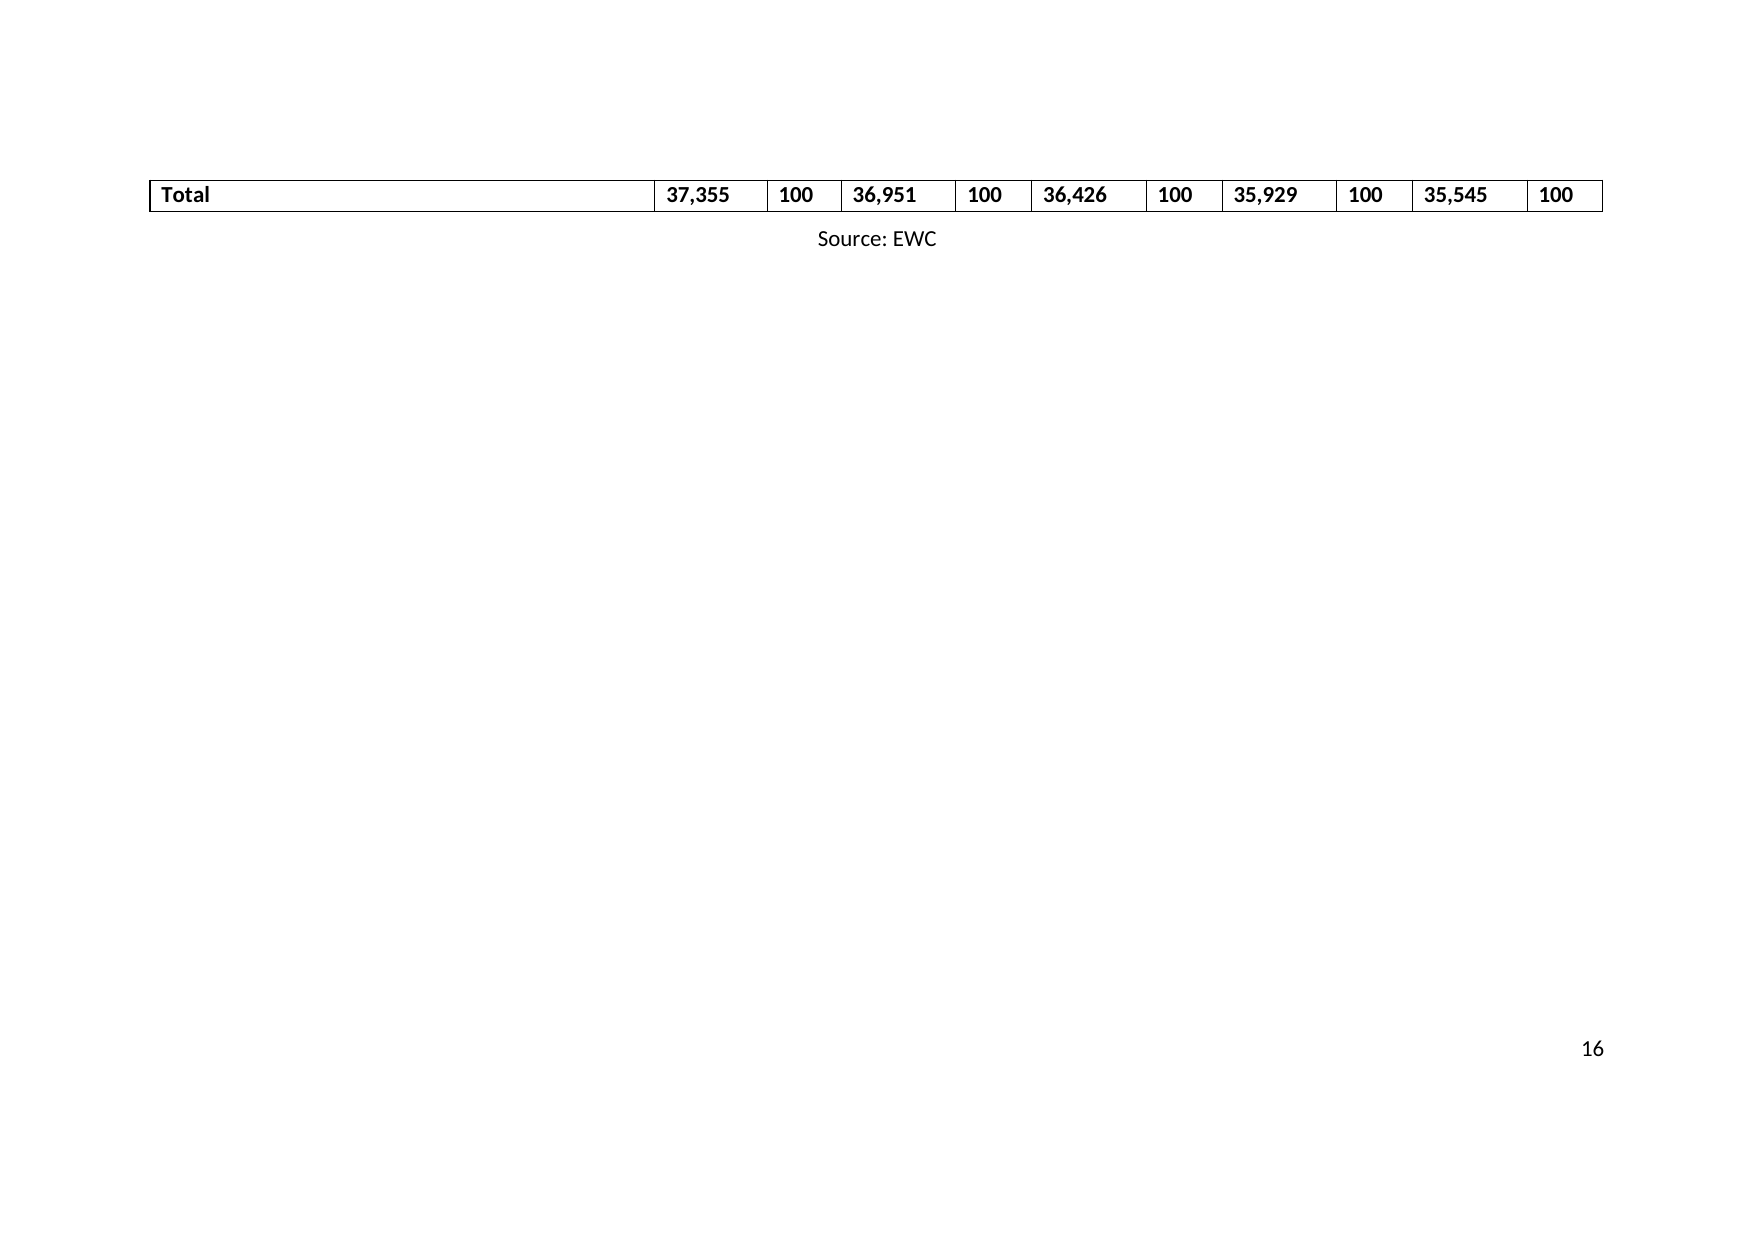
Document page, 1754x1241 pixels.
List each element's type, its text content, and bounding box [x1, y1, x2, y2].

table_cell 100 [1528, 181, 1602, 211]
table_cell 36,951 [842, 181, 955, 211]
table_cell 35,545 [1413, 181, 1527, 211]
table_cell 100 [1147, 181, 1222, 211]
table_cell Total [151, 181, 654, 211]
table_cell 100 [956, 181, 1031, 211]
table_cell 36,426 [1032, 181, 1146, 211]
table_cell 37,355 [655, 181, 767, 211]
table_cell 100 [768, 181, 841, 211]
text Source: EWC [150, 224, 1604, 252]
table_cell 100 [1337, 181, 1412, 211]
table_cell 35,929 [1223, 181, 1336, 211]
